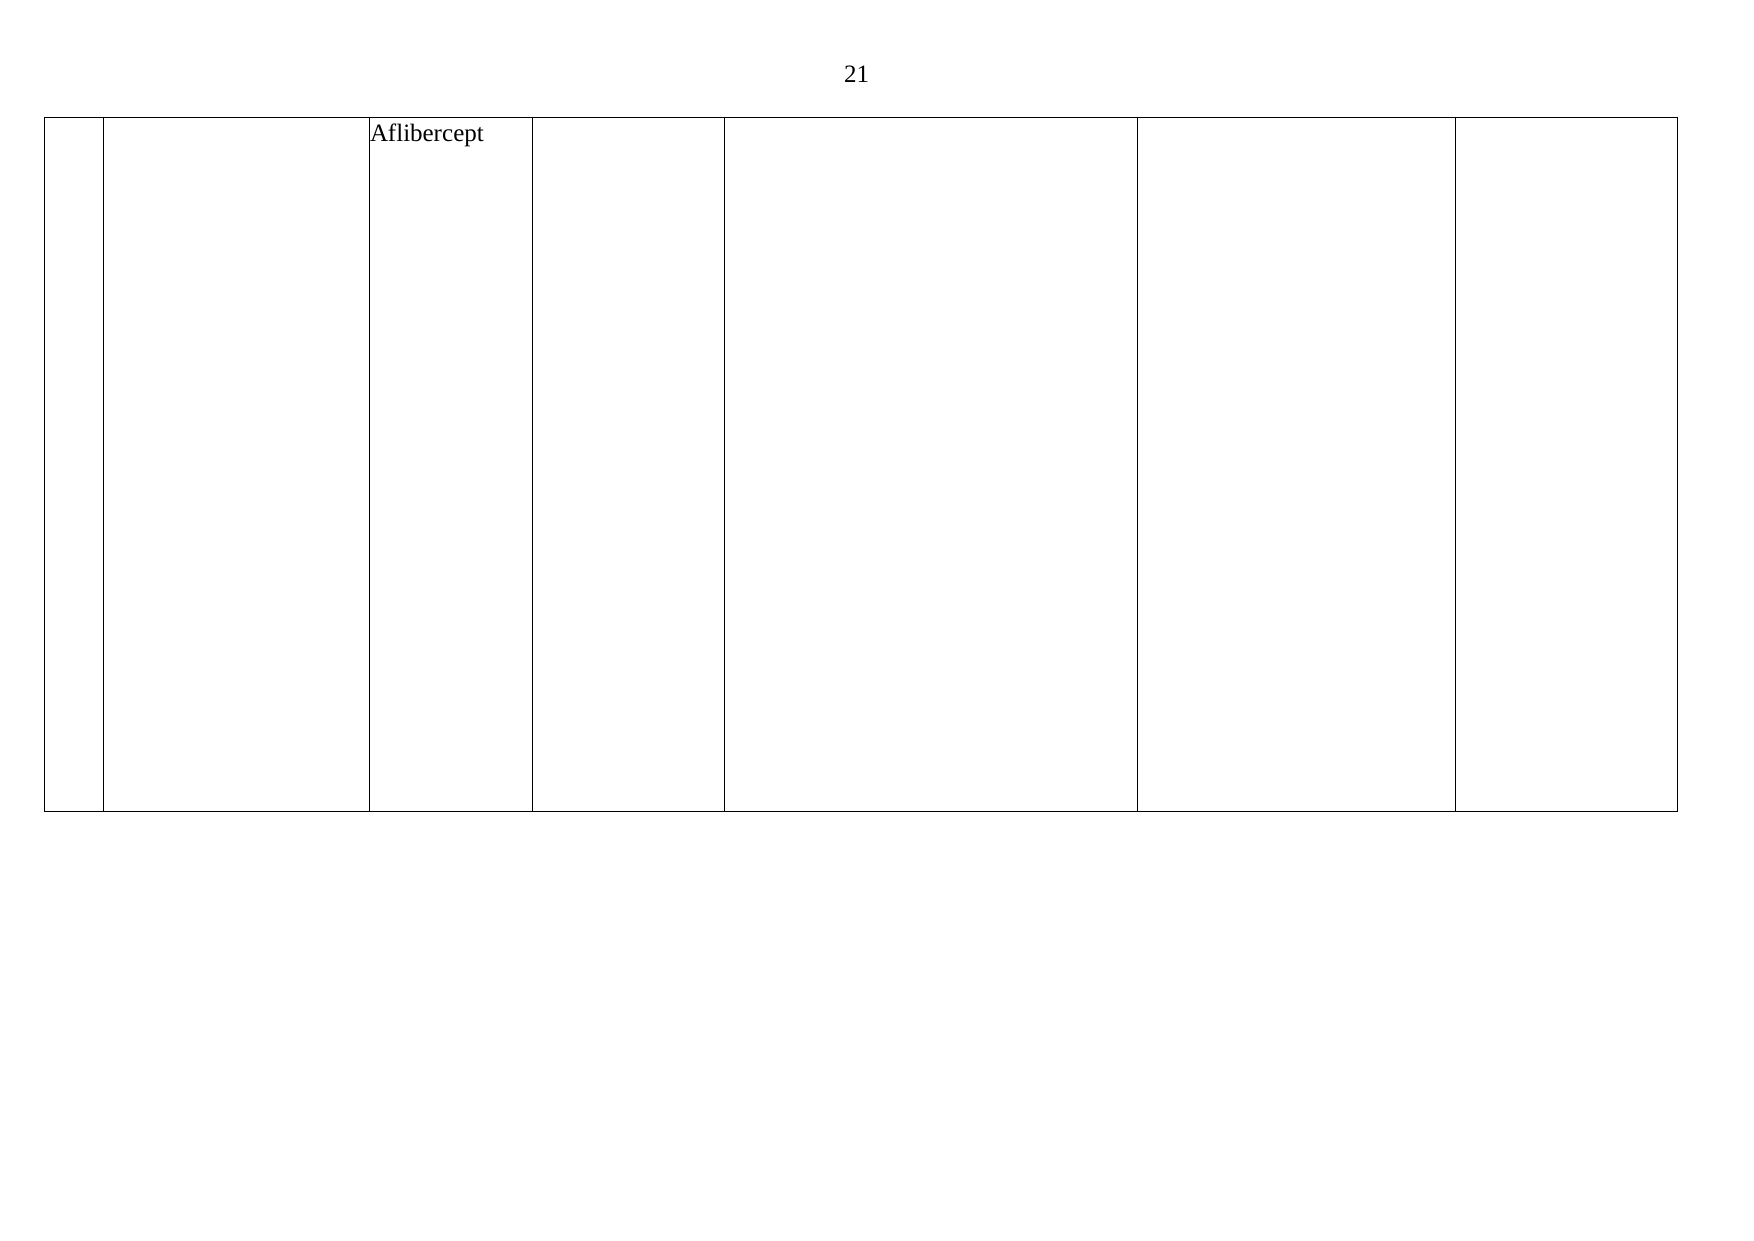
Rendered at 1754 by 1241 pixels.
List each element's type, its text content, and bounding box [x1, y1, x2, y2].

table_cell [104, 118, 369, 811]
table_cell [45, 118, 103, 811]
table_cell [1138, 118, 1455, 811]
table_cell [725, 118, 1137, 811]
table_cell [1678, 117, 1684, 811]
table_cell [1456, 118, 1677, 811]
table_cell [533, 118, 724, 811]
table_cell Aflibercept [370, 118, 532, 811]
